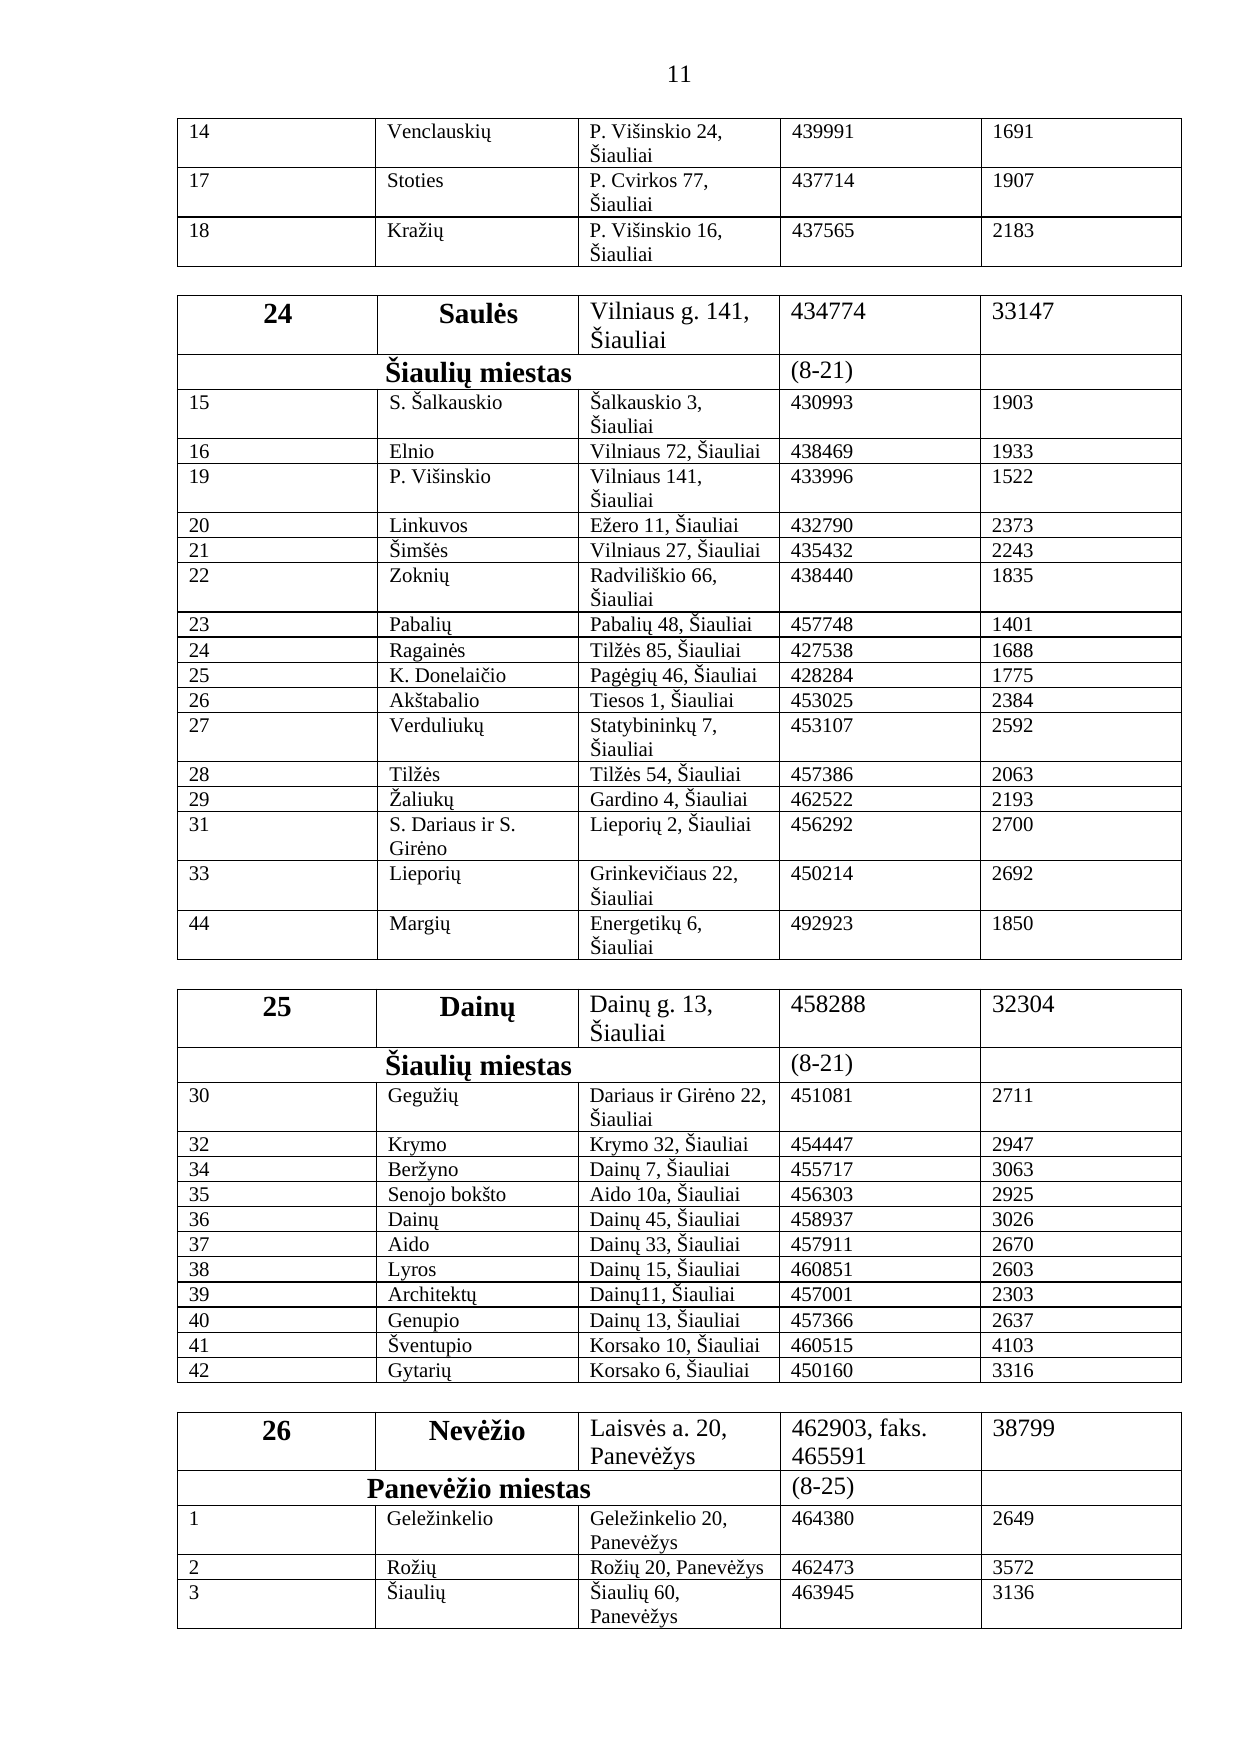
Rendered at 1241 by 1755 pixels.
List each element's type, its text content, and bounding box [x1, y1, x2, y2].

table_cell Dainų 45, Šiauliai [579, 1207, 779, 1231]
table_cell 2711 [981, 1083, 1181, 1131]
table_header 33147 [981, 296, 1181, 354]
table_cell Šiaulių miestas [178, 1048, 779, 1082]
table_cell 456292 [780, 812, 980, 860]
table_cell Architektų [377, 1283, 578, 1306]
table_header Saulės [378, 296, 578, 354]
table_cell 454447 [780, 1132, 980, 1156]
table_cell Šalkauskio 3, Šiauliai [579, 390, 779, 438]
table_cell 2243 [981, 538, 1181, 562]
table_cell 457001 [780, 1283, 980, 1306]
table_cell Energetikų 6, Šiauliai [579, 911, 779, 959]
table_cell Korsako 10, Šiauliai [579, 1333, 779, 1357]
table_cell 1691 [982, 119, 1181, 167]
table_cell 1850 [981, 911, 1181, 959]
table_cell 492923 [780, 911, 980, 959]
table_cell 462473 [781, 1555, 981, 1579]
table_cell 428284 [780, 663, 980, 687]
table_cell 19 [178, 464, 377, 512]
table_cell K. Donelaičio [378, 663, 578, 687]
table_cell 41 [178, 1333, 376, 1357]
table_header 25 [178, 990, 376, 1047]
table_cell 427538 [780, 638, 980, 662]
table_cell Beržyno [377, 1157, 578, 1181]
table_cell Aido 10a, Šiauliai [579, 1182, 779, 1206]
table_cell 430993 [780, 390, 980, 438]
table_cell P. Višinskio 24, Šiauliai [579, 119, 780, 167]
table_cell 35 [178, 1182, 376, 1206]
table_cell 2592 [981, 713, 1181, 761]
table_cell 1688 [981, 638, 1181, 662]
table_cell 36 [178, 1207, 376, 1231]
table_header Dainų g. 13, Šiauliai [579, 990, 779, 1047]
table_cell Ežero 11, Šiauliai [579, 513, 779, 537]
table_cell 457386 [780, 762, 980, 786]
table_cell 1933 [981, 439, 1181, 463]
table_cell Šiaulių miestas [178, 355, 779, 388]
table_cell 438469 [780, 439, 980, 463]
table_cell Radviliškio 66, Šiauliai [579, 563, 779, 611]
table_cell P. Višinskio 16, Šiauliai [579, 218, 780, 266]
table_cell Dariaus ir Girėno 22, Šiauliai [579, 1083, 779, 1131]
table_cell 27 [178, 713, 377, 761]
table_cell 38 [178, 1257, 376, 1281]
table_cell 3 [178, 1580, 375, 1628]
table_cell 28 [178, 762, 377, 786]
table_cell Dainų 33, Šiauliai [579, 1232, 779, 1256]
table_cell 2373 [981, 513, 1181, 537]
table_cell 31 [178, 812, 377, 860]
table_cell Lyros [377, 1257, 578, 1281]
table_cell Panevėžio miestas [178, 1471, 780, 1505]
table_cell 33 [178, 861, 377, 909]
table_cell Zoknių [378, 563, 578, 611]
table_header 26 [178, 1413, 375, 1470]
table_cell Geležinkelio 20, Panevėžys [579, 1506, 780, 1554]
table_cell 4103 [981, 1333, 1181, 1357]
table_cell 1907 [982, 168, 1181, 216]
table_cell 2700 [981, 812, 1181, 860]
table_cell [982, 1471, 1181, 1505]
table_cell 1903 [981, 390, 1181, 438]
table_cell 2637 [981, 1308, 1181, 1332]
table_cell Dainų [377, 1207, 578, 1231]
table_cell Krymo 32, Šiauliai [579, 1132, 779, 1156]
table_cell Tilžės 85, Šiauliai [579, 638, 779, 662]
table_cell 15 [178, 390, 377, 438]
table_cell 22 [178, 563, 377, 611]
table_cell [981, 355, 1181, 388]
table_cell Vilniaus 72, Šiauliai [579, 439, 779, 463]
table_cell 2603 [981, 1257, 1181, 1281]
table_cell (8-21) [780, 355, 980, 388]
table_cell 3136 [982, 1580, 1181, 1628]
table_cell 1775 [981, 663, 1181, 687]
table_cell 30 [178, 1083, 376, 1131]
table_cell 34 [178, 1157, 376, 1181]
table_cell Dainų11, Šiauliai [579, 1283, 779, 1306]
table_cell Gardino 4, Šiauliai [579, 787, 779, 811]
table_cell Pabalių [378, 613, 578, 636]
table_cell 2063 [981, 762, 1181, 786]
table_cell Vilniaus 27, Šiauliai [579, 538, 779, 562]
table_cell 439991 [781, 119, 981, 167]
table_cell Linkuvos [378, 513, 578, 537]
table_cell 433996 [780, 464, 980, 512]
table_cell 32 [178, 1132, 376, 1156]
table_header 38799 [982, 1413, 1181, 1470]
table_cell Žaliukų [378, 787, 578, 811]
table_cell 2649 [982, 1506, 1181, 1554]
table_cell 29 [178, 787, 377, 811]
table_cell Ragainės [378, 638, 578, 662]
table_cell Akštabalio [378, 688, 578, 712]
table_cell Tiesos 1, Šiauliai [579, 688, 779, 712]
table_cell Verduliukų [378, 713, 578, 761]
table_cell 2692 [981, 861, 1181, 909]
table_cell Gegužių [377, 1083, 578, 1131]
table_cell Pagėgių 46, Šiauliai [579, 663, 779, 687]
table_cell 42 [178, 1358, 376, 1382]
table_cell 44 [178, 911, 377, 959]
table_cell 3572 [982, 1555, 1181, 1579]
table_cell 450160 [780, 1358, 980, 1382]
table_cell 458937 [780, 1207, 980, 1231]
table_cell S. Šalkauskio [378, 390, 578, 438]
table_cell Grinkevičiaus 22, Šiauliai [579, 861, 779, 909]
table_cell 460515 [780, 1333, 980, 1357]
table_cell Šiaulių 60, Panevėžys [579, 1580, 780, 1628]
table_cell Dainų 7, Šiauliai [579, 1157, 779, 1181]
table_cell Krymo [377, 1132, 578, 1156]
table_cell 26 [178, 688, 377, 712]
table_cell Statybininkų 7, Šiauliai [579, 713, 779, 761]
table_cell P. Cvirkos 77, Šiauliai [579, 168, 780, 216]
table_cell Lieporių [378, 861, 578, 909]
table_cell 37 [178, 1232, 376, 1256]
table_cell Aido [377, 1232, 578, 1256]
table_cell 2670 [981, 1232, 1181, 1256]
table_cell 18 [178, 218, 375, 266]
table_cell Elnio [378, 439, 578, 463]
table_cell 453107 [780, 713, 980, 761]
table_cell Lieporių 2, Šiauliai [579, 812, 779, 860]
table_cell 457911 [780, 1232, 980, 1256]
table_cell 2925 [981, 1182, 1181, 1206]
table_cell 17 [178, 168, 375, 216]
table_cell Korsako 6, Šiauliai [579, 1358, 779, 1382]
table_cell Margių [378, 911, 578, 959]
table_cell 40 [178, 1308, 376, 1332]
table_cell Šiaulių [376, 1580, 578, 1628]
table_cell 455717 [780, 1157, 980, 1181]
table_cell [981, 1048, 1181, 1082]
table_cell 1835 [981, 563, 1181, 611]
table_cell 456303 [780, 1182, 980, 1206]
table_cell 437714 [781, 168, 981, 216]
table_header 32304 [981, 990, 1181, 1047]
table_cell 16 [178, 439, 377, 463]
table_header 458288 [780, 990, 980, 1047]
table_cell 464380 [781, 1506, 981, 1554]
table_cell Kražių [376, 218, 578, 266]
table_cell Pabalių 48, Šiauliai [579, 613, 779, 636]
table_cell Šimšės [378, 538, 578, 562]
table_cell Tilžės 54, Šiauliai [579, 762, 779, 786]
table_cell Dainų 13, Šiauliai [579, 1308, 779, 1332]
table_cell (8-25) [781, 1471, 981, 1505]
table_cell 1401 [981, 613, 1181, 636]
table_cell 437565 [781, 218, 981, 266]
table_cell 39 [178, 1283, 376, 1306]
table_cell Venclauskių [376, 119, 578, 167]
table_cell 453025 [780, 688, 980, 712]
table_cell P. Višinskio [378, 464, 578, 512]
table_cell 3026 [981, 1207, 1181, 1231]
table_cell 14 [178, 119, 375, 167]
table_cell 21 [178, 538, 377, 562]
table_cell Dainų 15, Šiauliai [579, 1257, 779, 1281]
table_header Laisvės a. 20, Panevėžys [579, 1413, 780, 1470]
table_cell Vilniaus 141, Šiauliai [579, 464, 779, 512]
table_cell Rožių 20, Panevėžys [579, 1555, 780, 1579]
table_cell Stoties [376, 168, 578, 216]
table_cell 2303 [981, 1283, 1181, 1306]
table_cell 463945 [781, 1580, 981, 1628]
table_cell Rožių [376, 1555, 578, 1579]
table_cell 3063 [981, 1157, 1181, 1181]
table_cell 2947 [981, 1132, 1181, 1156]
table_cell 1522 [981, 464, 1181, 512]
table_cell 2384 [981, 688, 1181, 712]
table_cell 451081 [780, 1083, 980, 1131]
table_cell 1 [178, 1506, 375, 1554]
table_header Vilniaus g. 141, Šiauliai [579, 296, 779, 354]
table_cell 24 [178, 638, 377, 662]
table_cell 457366 [780, 1308, 980, 1332]
table_cell 435432 [780, 538, 980, 562]
table_cell 20 [178, 513, 377, 537]
table_cell S. Dariaus ir S. Girėno [378, 812, 578, 860]
table_cell (8-21) [780, 1048, 980, 1082]
table_cell Genupio [377, 1308, 578, 1332]
table_cell 462522 [780, 787, 980, 811]
table_cell 3316 [981, 1358, 1181, 1382]
table_cell 438440 [780, 563, 980, 611]
table_cell Senojo bokšto [377, 1182, 578, 1206]
table_cell Geležinkelio [376, 1506, 578, 1554]
table_header Dainų [377, 990, 578, 1047]
table_cell 23 [178, 613, 377, 636]
table_cell Tilžės [378, 762, 578, 786]
table_cell 2183 [982, 218, 1181, 266]
table_cell 2193 [981, 787, 1181, 811]
table_header Nevėžio [376, 1413, 578, 1470]
table_header 462903, faks. 465591 [781, 1413, 981, 1470]
table_cell 450214 [780, 861, 980, 909]
table_cell 25 [178, 663, 377, 687]
table_cell 457748 [780, 613, 980, 636]
table_cell Gytarių [377, 1358, 578, 1382]
table_cell Šventupio [377, 1333, 578, 1357]
table_header 24 [178, 296, 377, 354]
table_cell 460851 [780, 1257, 980, 1281]
table_cell 2 [178, 1555, 375, 1579]
table_cell 432790 [780, 513, 980, 537]
table_header 434774 [780, 296, 980, 354]
